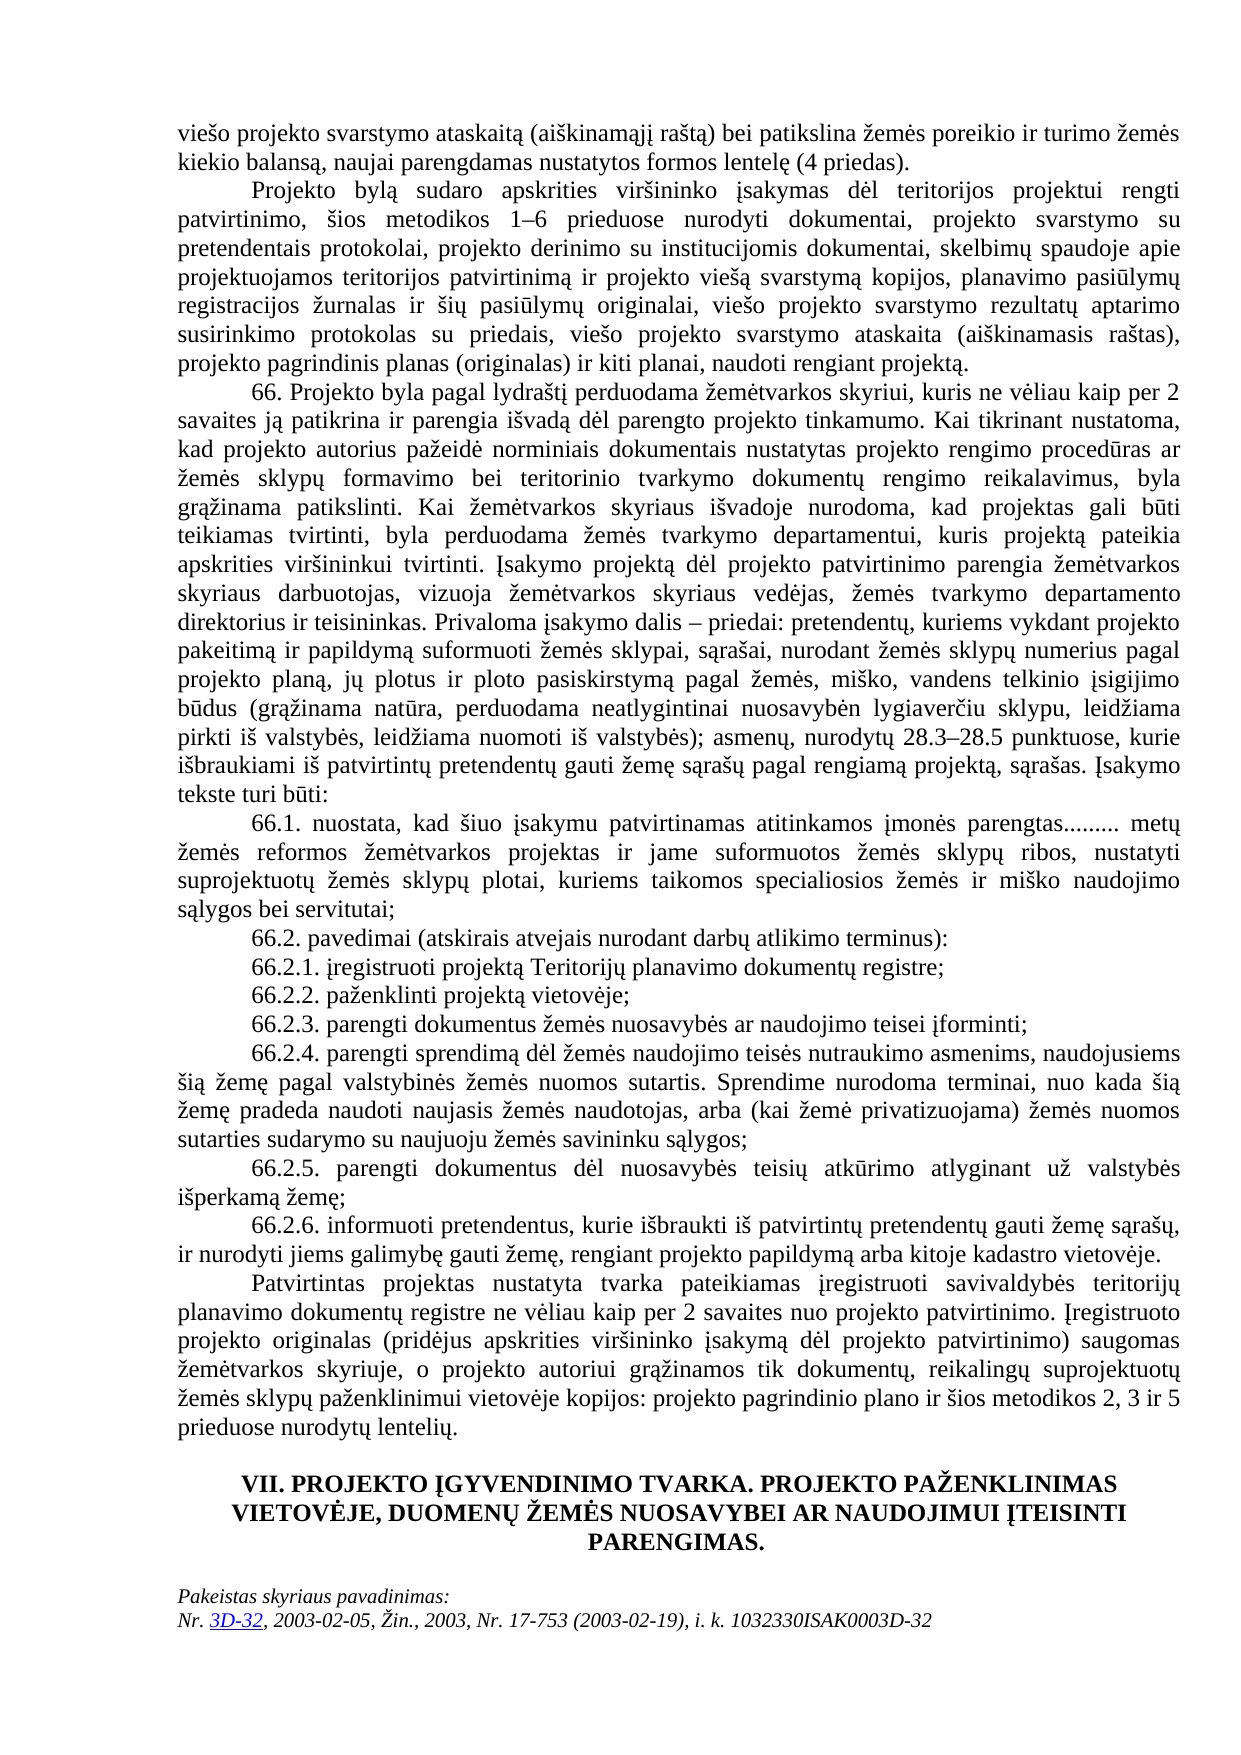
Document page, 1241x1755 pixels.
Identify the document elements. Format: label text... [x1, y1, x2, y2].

text 66.2.5. parengti dokumentus dėl nuosavybės teisių atkūrimo atlyginant už valstybės išperkamą žemę; [177, 1153, 1181, 1211]
text 66.1. nuostata, kad šiuo įsakymu patvirtinamas atitinkamos įmonės parengtas......... metų žemės reformos žemėtvarkos projektas ir jame suformuotos žemės sklypų ribos, nustatyti suprojektuotų žemės sklypų plotai, kuriems taikomos specialiosios žemės ir miško naudojimo sąlygos bei servitutai; [177, 808, 1181, 923]
text Projekto bylą sudaro apskrities viršininko įsakymas dėl teritorijos projektui rengti patvirtinimo, šios metodikos 1–6 prieduose nurodyti dokumentai, projekto svarstymo su pretendentais protokolai, projekto derinimo su institucijomis dokumentai, skelbimų spaudoje apie projektuojamos teritorijos patvirtinimą ir projekto viešą svarstymą kopijos, planavimo pasiūlymų registracijos žurnalas ir šių pasiūlymų originalai, viešo projekto svarstymo rezultatų aptarimo susirinkimo protokolas su priedais, viešo projekto svarstymo ataskaita (aiškinamasis raštas), projekto pagrindinis planas (originalas) ir kiti planai, naudoti rengiant projektą. [177, 176, 1181, 377]
text 66.2.1. įregistruoti projektą Teritorijų planavimo dokumentų registre; [177, 952, 1181, 981]
text Pakeistas skyriaus pavadinimas: [177, 1584, 1181, 1608]
text 66.2.6. informuoti pretendentus, kurie išbraukti iš patvirtintų pretendentų gauti žemę sąrašų, ir nurodyti jiems galimybę gauti žemę, rengiant projekto papildymą arba kitoje kadastro vietovėje. [177, 1211, 1181, 1268]
text viešo projekto svarstymo ataskaitą (aiškinamąjį raštą) bei patikslina žemės poreikio ir turimo žemės kiekio balansą, naujai parengdamas nustatytos formos lentelę (4 priedas). [177, 118, 1181, 176]
text Patvirtintas projektas nustatyta tvarka pateikiamas įregistruoti savivaldybės teritorijų planavimo dokumentų registre ne vėliau kaip per 2 savaites nuo projekto patvirtinimo. Įregistruoto projekto originalas (pridėjus apskrities viršininko įsakymą dėl projekto patvirtinimo) saugomas žemėtvarkos skyriuje, o projekto autoriui grąžinamos tik dokumentų, reikalingų suprojektuotų žemės sklypų paženklinimui vietovėje kopijos: projekto pagrindinio plano ir šios metodikos 2, 3 ir 5 prieduose nurodytų lentelių. [177, 1268, 1181, 1441]
text 66.2. pavedimai (atskirais atvejais nurodant darbų atlikimo terminus): [177, 923, 1181, 952]
text 66.2.3. parengti dokumentus žemės nuosavybės ar naudojimo teisei įforminti; [177, 1009, 1181, 1038]
text 66.2.4. parengti sprendimą dėl žemės naudojimo teisės nutraukimo asmenims, naudojusiems šią žemę pagal valstybinės žemės nuomos sutartis. Sprendime nurodoma terminai, nuo kada šią žemę pradeda naudoti naujasis žemės naudotojas, arba (kai žemė privatizuojama) žemės nuomos sutarties sudarymo su naujuoju žemės savininku sąlygos; [177, 1038, 1181, 1153]
text 66. Projekto byla pagal lydraštį perduodama žemėtvarkos skyriui, kuris ne vėliau kaip per 2 savaites ją patikrina ir parengia išvadą dėl parengto projekto tinkamumo. Kai tikrinant nustatoma, kad projekto autorius pažeidė norminiais dokumentais nustatytas projekto rengimo procedūras ar žemės sklypų formavimo bei teritorinio tvarkymo dokumentų rengimo reikalavimus, byla grąžinama patikslinti. Kai žemėtvarkos skyriaus išvadoje nurodoma, kad projektas gali būti teikiamas tvirtinti, byla perduodama žemės tvarkymo departamentui, kuris projektą pateikia apskrities viršininkui tvirtinti. Įsakymo projektą dėl projekto patvirtinimo parengia žemėtvarkos skyriaus darbuotojas, vizuoja žemėtvarkos skyriaus vedėjas, žemės tvarkymo departamento direktorius ir teisininkas. Privaloma įsakymo dalis – priedai: pretendentų, kuriems vykdant projekto pakeitimą ir papildymą suformuoti žemės sklypai, sąrašai, nurodant žemės sklypų numerius pagal projekto planą, jų plotus ir ploto pasiskirstymą pagal žemės, miško, vandens telkinio įsigijimo būdus (grąžinama natūra, perduodama neatlygintinai nuosavybėn lygiaverčiu sklypu, leidžiama pirkti iš valstybės, leidžiama nuomoti iš valstybės); asmenų, nurodytų 28.3–28.5 punktuose, kurie išbraukiami iš patvirtintų pretendentų gauti žemę sąrašų pagal rengiamą projektą, sąrašas. Įsakymo tekste turi būti: [177, 377, 1181, 808]
text Nr. 3D-32, 2003-02-05, Žin., 2003, Nr. 17-753 (2003-02-19), i. k. 1032330ISAK0003D-32 [177, 1608, 1181, 1632]
text VII. Projekto įgyvendinimo tvarka. Projekto paženklinimas vietovėje, duomenų žemės nuosavybei ar naudojimui įteisinti parengimas. [177, 1469, 1181, 1556]
text 66.2.2. paženklinti projektą vietovėje; [177, 981, 1181, 1009]
